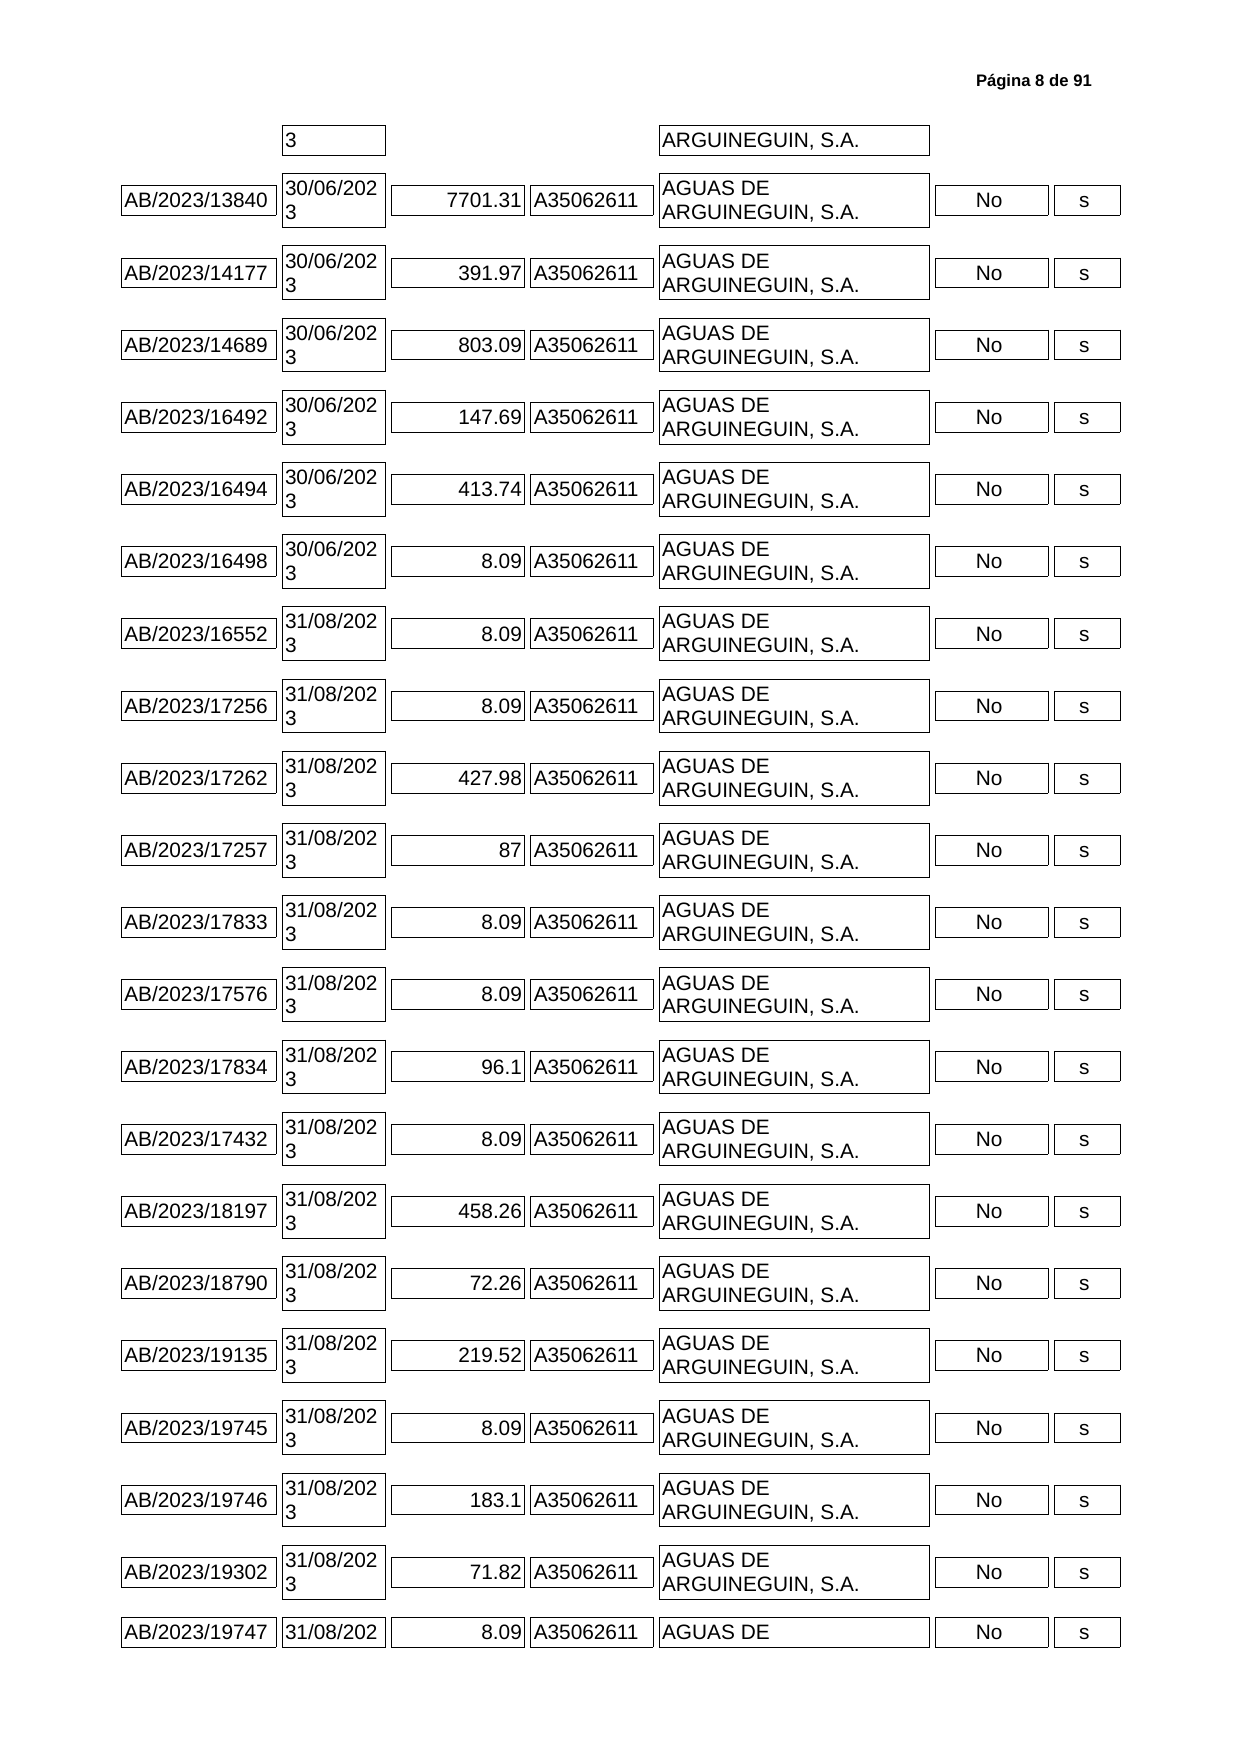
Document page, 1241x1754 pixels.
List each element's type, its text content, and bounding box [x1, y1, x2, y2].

table_cell AGUAS DE ARGUINEGUIN, S.A. [656, 964, 932, 1037]
table_cell A35062611 [528, 1253, 656, 1325]
table_cell [528, 122, 656, 170]
table_cell 8,09 [389, 1398, 527, 1470]
table_cell 31/08/2023 [279, 748, 388, 820]
table_cell AB/2023/18197 [118, 1181, 279, 1253]
table_cell 72,26 [389, 1253, 527, 1325]
table_cell 8,09 [389, 676, 527, 748]
table_cell 31/08/2023 [279, 1470, 388, 1542]
table_cell No [933, 1037, 1051, 1109]
table_cell s [1051, 1253, 1123, 1325]
table_cell AB/2023/18790 [118, 1253, 279, 1325]
table_cell AGUAS DE ARGUINEGUIN, S.A. [656, 315, 932, 387]
table_cell s [1051, 676, 1123, 748]
table_cell AB/2023/19746 [118, 1470, 279, 1542]
table_cell 219,52 [389, 1325, 527, 1397]
table_cell 31/08/2023 [279, 964, 388, 1037]
table_cell 427,98 [389, 748, 527, 820]
table_cell AB/2023/13840 [118, 170, 279, 242]
table_cell 30/06/2023 [279, 243, 388, 315]
table_cell A35062611 [528, 892, 656, 964]
table_cell No [933, 676, 1051, 748]
table_cell AB/2023/17257 [118, 820, 279, 892]
table_cell 7701,31 [389, 170, 527, 242]
table_cell 31/08/2023 [279, 1542, 388, 1614]
table_cell A35062611 [528, 315, 656, 387]
table_cell AB/2023/14689 [118, 315, 279, 387]
table_cell AB/2023/14177 [118, 243, 279, 315]
table_cell s [1051, 1614, 1123, 1662]
table_cell 8,09 [389, 1109, 527, 1181]
table_cell AGUAS DE ARGUINEGUIN, S.A. [656, 1470, 932, 1542]
table_cell AB/2023/16498 [118, 531, 279, 603]
table_cell AGUAS DE ARGUINEGUIN, S.A. [656, 531, 932, 603]
table_cell A35062611 [528, 1470, 656, 1542]
table_cell 87 [389, 820, 527, 892]
table_cell 8,09 [389, 1614, 527, 1662]
table_cell No [933, 1398, 1051, 1470]
table_cell No [933, 531, 1051, 603]
table_cell AGUAS DE ARGUINEGUIN, S.A. [656, 170, 932, 242]
table_cell A35062611 [528, 1542, 656, 1614]
table_cell s [1051, 459, 1123, 531]
table_cell 96,1 [389, 1037, 527, 1109]
table_cell 391,49 [389, 122, 527, 170]
table_cell AGUAS DE ARGUINEGUIN, S.A. [656, 604, 932, 676]
table_cell AB/2023/17432 [118, 1109, 279, 1181]
table_cell s [1051, 170, 1123, 242]
table_cell s [1051, 387, 1123, 459]
table_cell 803,09 [389, 315, 527, 387]
table_cell No [933, 820, 1051, 892]
table_cell 8,09 [389, 531, 527, 603]
table_cell AB/2023/17256 [118, 676, 279, 748]
table_cell No [933, 243, 1051, 315]
table_cell 31/08/2023 [279, 1109, 388, 1181]
table_cell AGUAS DE ARGUINEGUIN, S.A. [656, 676, 932, 748]
table_cell AB/2023/16494 [118, 459, 279, 531]
table_cell AGUAS DE ARGUINEGUIN, S.A. [656, 820, 932, 892]
table_cell A35062611 [528, 1109, 656, 1181]
table_cell AGUAS DE ARGUINEGUIN, S.A. [656, 1037, 932, 1109]
table_cell AGUAS DE ARGUINEGUIN, S.A. [656, 1325, 932, 1397]
table_cell 8,09 [389, 964, 527, 1037]
table_cell A35062611 [528, 243, 656, 315]
table_cell No [933, 170, 1051, 242]
table_cell s [1051, 1181, 1123, 1253]
table_cell A35062611 [528, 748, 656, 820]
table_cell 31/08/2023 [279, 1181, 388, 1253]
table_cell 147,69 [389, 387, 527, 459]
table_cell 31/08/2023 [279, 1398, 388, 1470]
table_cell A35062611 [528, 531, 656, 603]
table_cell A35062611 [528, 676, 656, 748]
table_cell AB/2023/17262 [118, 748, 279, 820]
table_cell 31/08/2023 [279, 604, 388, 676]
table_cell s [1051, 748, 1123, 820]
table_cell [1051, 122, 1123, 170]
table_cell AGUAS DE ARGUINEGUIN, S.A. [656, 1253, 932, 1325]
table_cell A35062611 [528, 387, 656, 459]
table_cell No [933, 964, 1051, 1037]
table_cell No [933, 459, 1051, 531]
table_cell A35062611 [528, 1614, 656, 1662]
table_cell No [933, 1614, 1051, 1662]
table_cell A35062611 [528, 459, 656, 531]
table_cell AGUAS DE ARGUINEGUIN, S.A. [656, 748, 932, 820]
table_cell s [1051, 531, 1123, 603]
table_cell s [1051, 243, 1123, 315]
table_cell 30/06/2023 [279, 387, 388, 459]
table_cell AB/2023/17834 [118, 1037, 279, 1109]
table_cell No [933, 1470, 1051, 1542]
table_cell AB/2023/16492 [118, 387, 279, 459]
table_cell 391,97 [389, 243, 527, 315]
table_cell 183,1 [389, 1470, 527, 1542]
table_cell AB/2023/19747 [118, 1614, 279, 1662]
table_cell 31/08/2023 [279, 1253, 388, 1325]
table_cell No [933, 892, 1051, 964]
table_cell s [1051, 1325, 1123, 1397]
table_cell A35062611 [528, 1398, 656, 1470]
table_cell No [933, 387, 1051, 459]
table_cell AGUAS DE ARGUINEGUIN, S.A. [656, 1542, 932, 1614]
table_cell A35062611 [528, 1181, 656, 1253]
table_cell AGUAS DE ARGUINEGUIN, S.A. [656, 892, 932, 964]
table_cell No [933, 1542, 1051, 1614]
table_cell AGUAS DE [656, 1614, 932, 1662]
table_cell No [933, 604, 1051, 676]
table_cell AB/2023/17576 [118, 964, 279, 1037]
table_cell s [1051, 892, 1123, 964]
table_cell No [933, 1181, 1051, 1253]
table_cell 31/08/2023 [279, 1325, 388, 1397]
table_cell 30/06/2023 [279, 459, 388, 531]
table_cell A35062611 [528, 820, 656, 892]
table_cell s [1051, 1109, 1123, 1181]
table_cell s [1051, 1542, 1123, 1614]
table_cell 31/08/202 [279, 1614, 388, 1662]
table_cell 31/08/2023 [279, 1037, 388, 1109]
table_cell A35062611 [528, 1037, 656, 1109]
table_cell No [933, 1253, 1051, 1325]
table_cell s [1051, 820, 1123, 892]
table_cell AB/2023/19302 [118, 1542, 279, 1614]
table_cell 31/08/2023 [279, 676, 388, 748]
table_cell AB/2023/16552 [118, 604, 279, 676]
table_cell 30/06/2023 [279, 170, 388, 242]
table_cell 71,82 [389, 1542, 527, 1614]
table_cell 413,74 [389, 459, 527, 531]
table_cell A35062611 [528, 1325, 656, 1397]
table_cell 8,09 [389, 604, 527, 676]
table_cell s [1051, 964, 1123, 1037]
table_cell [933, 122, 1051, 170]
table_cell No [933, 315, 1051, 387]
table_cell 8,09 [389, 892, 527, 964]
table_cell s [1051, 315, 1123, 387]
table_cell AGUAS DE ARGUINEGUIN, S.A. [656, 1109, 932, 1181]
table_cell AGUAS DE ARGUINEGUIN, S.A. [656, 243, 932, 315]
table_cell A35062611 [528, 964, 656, 1037]
table_cell s [1051, 1470, 1123, 1542]
table_cell s [1051, 1037, 1123, 1109]
table_cell s [1051, 604, 1123, 676]
table_cell AGUAS DE ARGUINEGUIN, S.A. [656, 1181, 932, 1253]
table_cell AGUAS DE ARGUINEGUIN, S.A. [656, 387, 932, 459]
table_cell 30/06/2023 [279, 531, 388, 603]
table_cell 31/08/2023 [279, 892, 388, 964]
table_cell AB/2023/17833 [118, 892, 279, 964]
table_cell s [1051, 1398, 1123, 1470]
table_cell AGUAS DE ARGUINEGUIN, S.A. [656, 1398, 932, 1470]
table_cell AB/2023/19135 [118, 1325, 279, 1397]
table_cell AGUAS DE ARGUINEGUIN, S.A. [656, 459, 932, 531]
table_cell No [933, 1109, 1051, 1181]
table_cell [118, 122, 279, 170]
table_cell 458,26 [389, 1181, 527, 1253]
table_cell 3 [279, 122, 388, 170]
table_cell No [933, 748, 1051, 820]
table_cell No [933, 1325, 1051, 1397]
table_cell 31/08/2023 [279, 820, 388, 892]
table_cell A35062611 [528, 604, 656, 676]
table_cell 30/06/2023 [279, 315, 388, 387]
table_cell ARGUINEGUIN, S.A. [656, 122, 932, 170]
table_cell A35062611 [528, 170, 656, 242]
table_cell AB/2023/19745 [118, 1398, 279, 1470]
